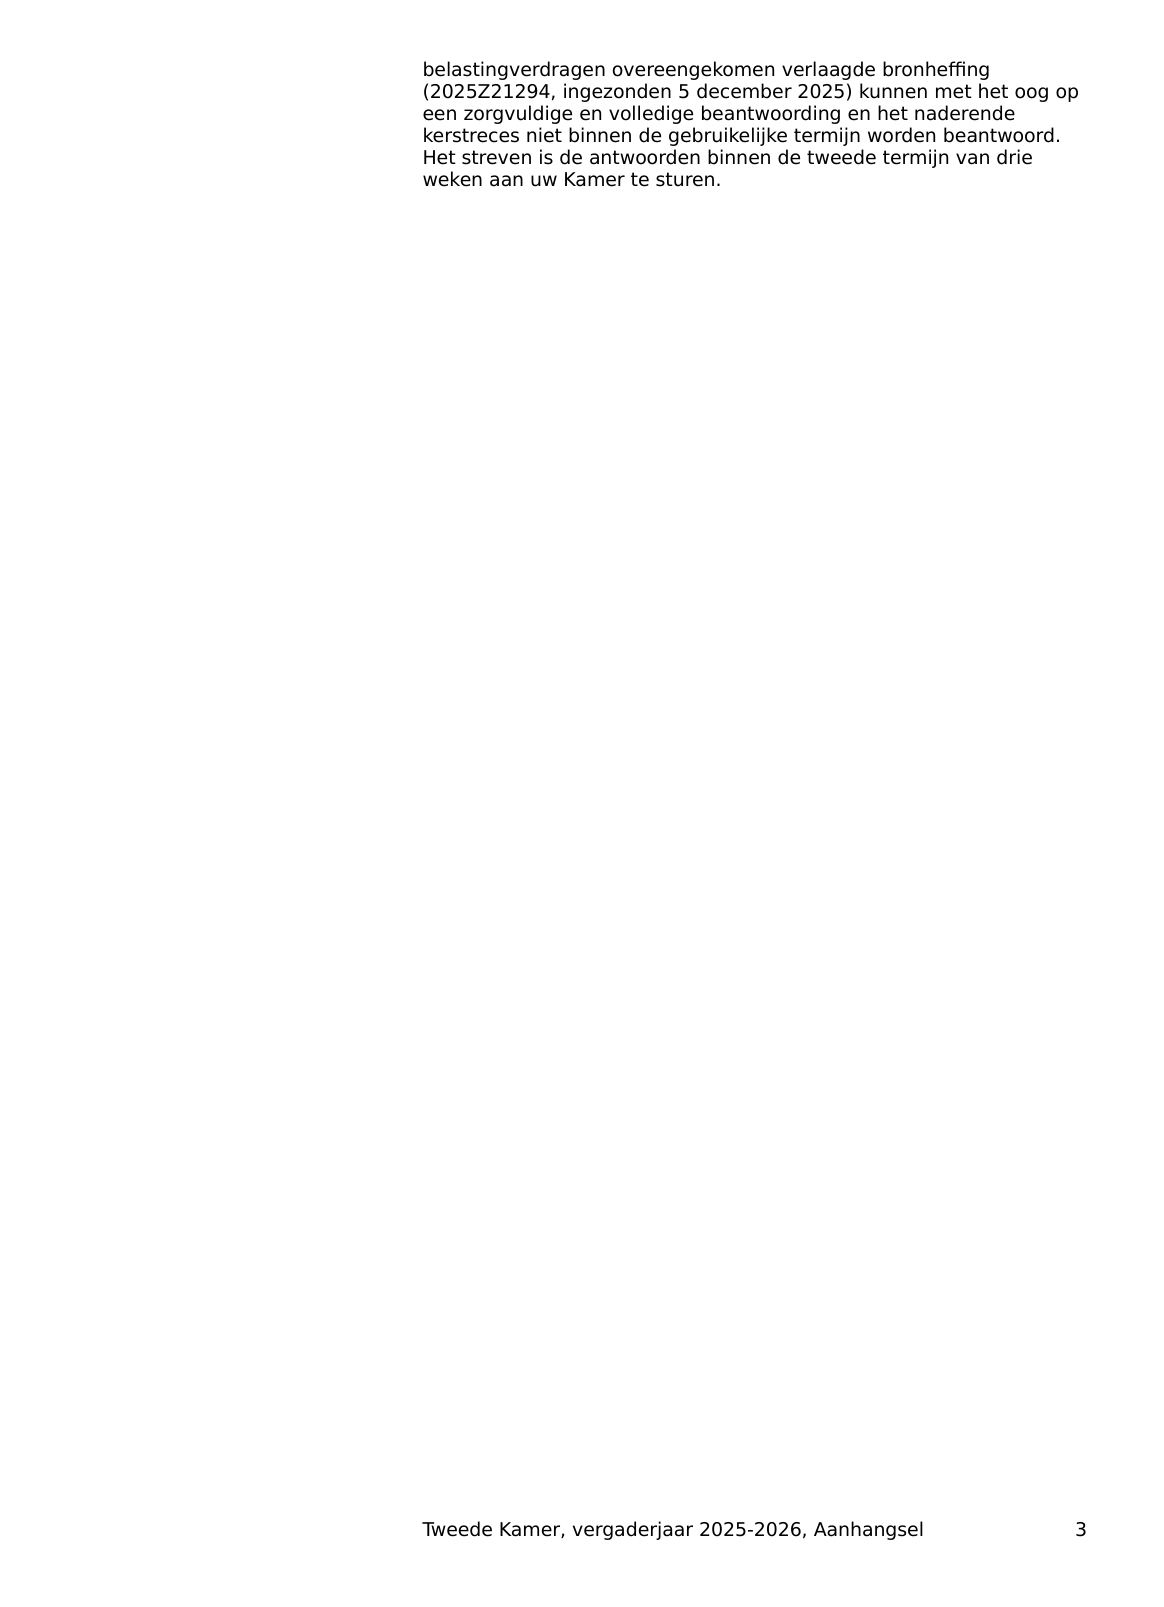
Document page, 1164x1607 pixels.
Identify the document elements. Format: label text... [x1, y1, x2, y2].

text belastingverdragen overeengekomen verlaagde bronheffing (2025Z21294, ingezonden 5 december 2025) kunnen met het oog op een zorgvuldige en volledige beantwoording en het naderende kerstreces niet binnen de gebruikelijke termijn worden beantwoord. Het streven is de antwoorden binnen de tweede termijn van drie weken aan uw Kamer te sturen. [422, 59, 1087, 191]
